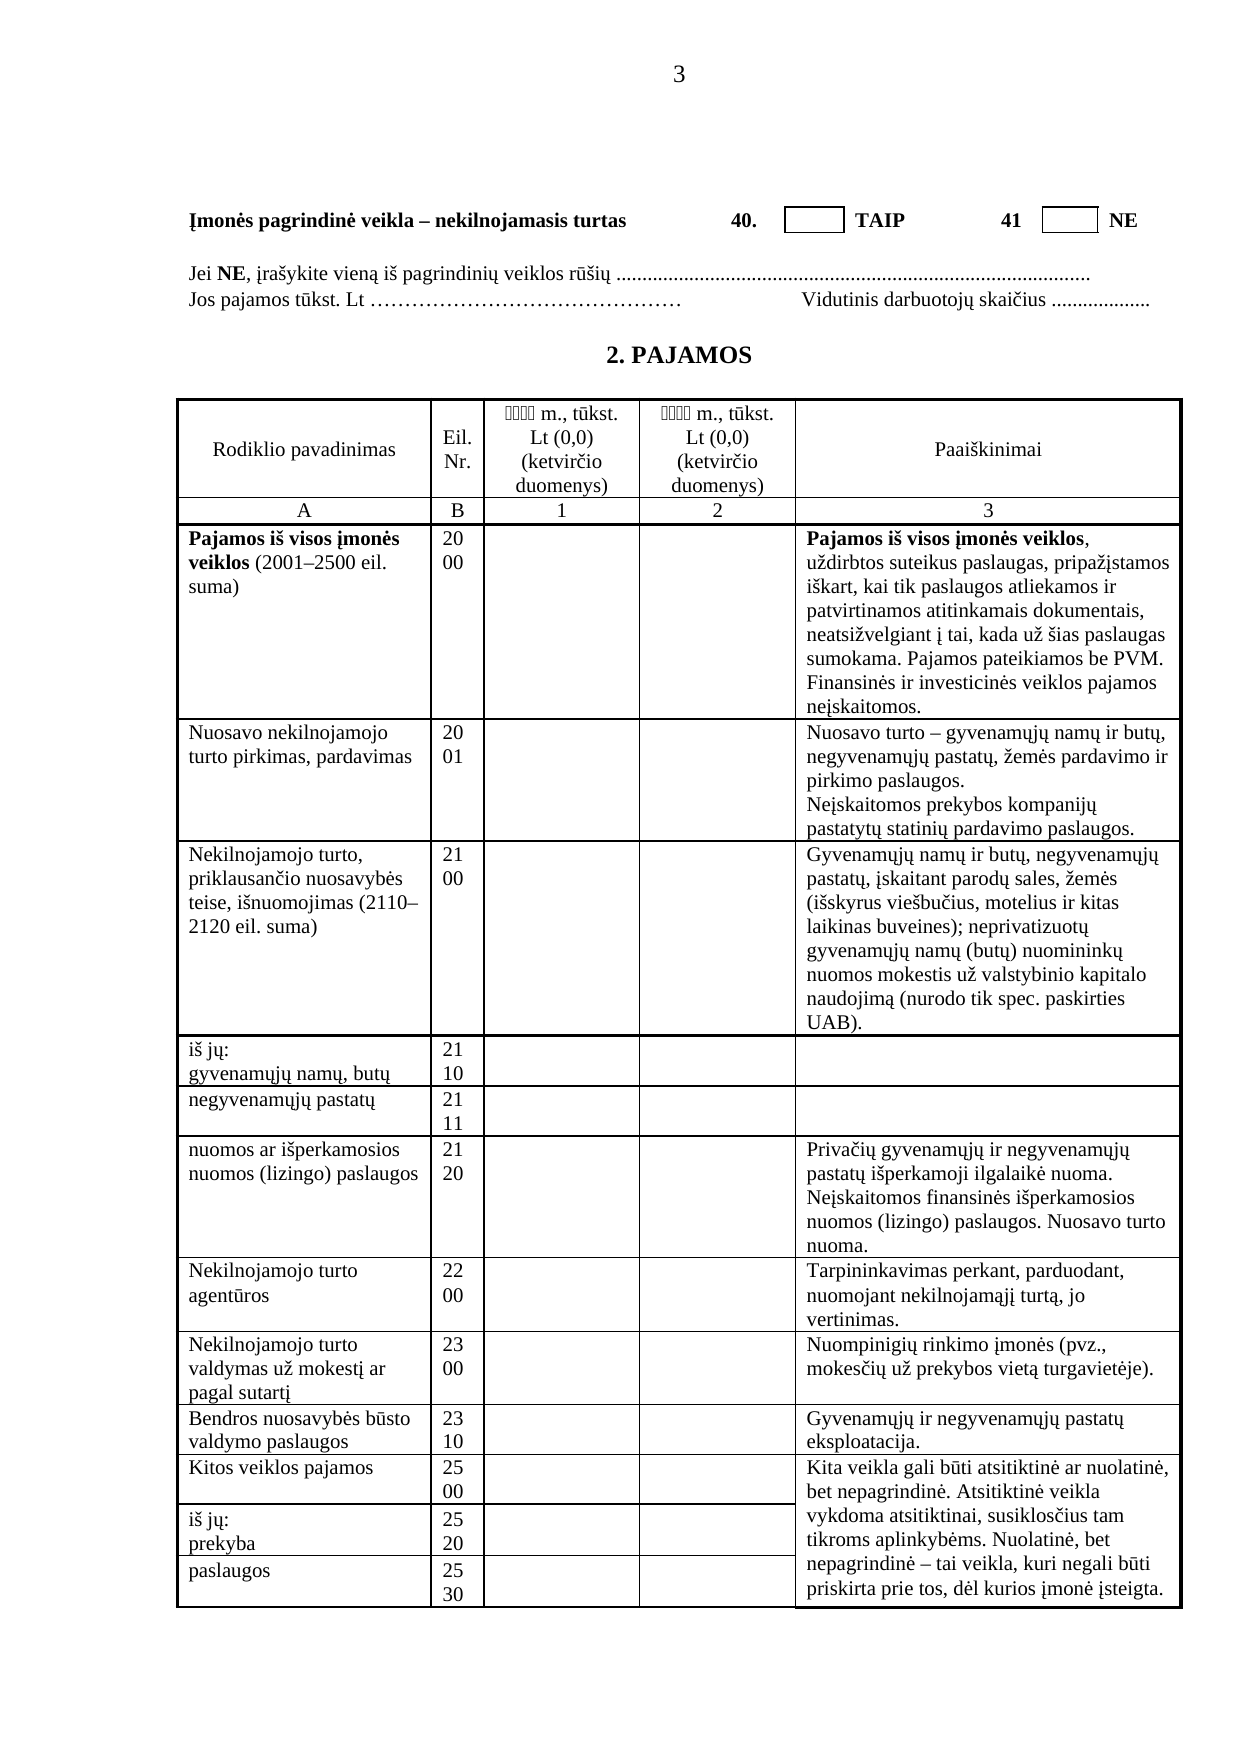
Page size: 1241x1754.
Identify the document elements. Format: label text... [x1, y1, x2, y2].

table_cell [485, 1455, 639, 1503]
table_cell Pajamos iš visos įmonės veiklos (2001–2500 eil. suma) [179, 526, 430, 718]
table_cell Gyvenamųjų ir negyvenamųjų pastatų eksploatacija. [796, 1405, 1179, 1453]
table_cell A [179, 498, 430, 522]
table_cell [485, 842, 639, 1034]
table_cell [485, 720, 639, 840]
table_cell [485, 1556, 639, 1606]
table_header 40. [720, 206, 784, 232]
table_cell Kitos veiklos pajamos [179, 1455, 430, 1503]
table_cell [640, 842, 795, 1034]
table_header [786, 208, 843, 232]
table_cell [1042, 233, 1098, 258]
table_cell Nuosavo nekilnojamojo turto pirkimas, pardavimas [179, 720, 430, 840]
table_cell [640, 526, 795, 718]
table_cell [485, 1505, 639, 1555]
table_cell iš jų: prekyba [179, 1505, 430, 1555]
table_cell Pajamos iš visos įmonės veiklos, uždirbtos suteikus paslaugas, pripažįstamos iškart, kai tik paslaugos atliekamos ir patvirtinamos atitinkamais dokumentais, neatsižvelgiant į tai, kada už šias paslaugas sumokama. Pajamos pateikiamos be PVM. Finansinės ir investicinės veiklos pajamos neįskaitomos. [796, 526, 1179, 718]
table_cell [640, 1137, 795, 1257]
table_cell [640, 1505, 795, 1555]
table_header 41 [990, 206, 1042, 232]
table_cell [485, 1037, 639, 1085]
table_cell negyvenamųjų pastatų [179, 1087, 430, 1135]
table_cell paslaugos [179, 1556, 430, 1606]
table_cell Nekilnojamojo turto agentūros [179, 1258, 430, 1331]
table_cell Jei ne, įrašykite vieną iš pagrindinių veiklos rūšių [177, 258, 1181, 285]
table_header  m., tūkst. Lt (0,0) (ketvirčio duomenys) [640, 401, 795, 497]
table_cell 2110 [432, 1037, 483, 1085]
table_header [1043, 208, 1097, 232]
table_cell [485, 526, 639, 718]
table_cell Vidutinis darbuotojų skaičius [790, 285, 1181, 311]
table_header Eil. Nr. [432, 401, 483, 497]
table_cell [640, 1556, 795, 1606]
table_cell 2100 [432, 842, 483, 1034]
table_cell [796, 1037, 1179, 1085]
table_cell Tarpininkavimas perkant, parduodant, nuomojant nekilnojamąjį turtą, jo vertinimas. [796, 1258, 1179, 1331]
table_cell 2200 [432, 1258, 483, 1331]
table_header [934, 206, 989, 232]
table_header Įmonės pagrindinė veikla – nekilnojamasis turtas [177, 206, 719, 232]
table_cell iš jų: gyvenamųjų namų, butų [179, 1037, 430, 1085]
table_cell [485, 1258, 639, 1331]
table_cell 2120 [432, 1137, 483, 1257]
table_header ne [1098, 206, 1181, 232]
table_cell Bendros nuosavybės būsto valdymo paslaugos [179, 1405, 430, 1453]
table_cell 2 [640, 498, 795, 522]
table_cell Jos pajamos tūkst. Lt ……………………………………… [177, 285, 790, 311]
text 2. PAJAMOS [177, 340, 1181, 369]
table_cell [640, 1332, 795, 1404]
table_cell 2530 [432, 1556, 483, 1606]
table_cell [485, 1405, 639, 1453]
table_cell Nuompinigių rinkimo įmonės (pvz., mokesčių už prekybos vietą turgavietėje). [796, 1332, 1179, 1404]
table_cell 2520 [432, 1505, 483, 1555]
table_cell [485, 1137, 639, 1257]
table_cell Nekilnojamojo turto valdymas už mokestį ar pagal sutartį [179, 1332, 430, 1404]
table_cell Nuosavo turto – gyvenamųjų namų ir butų, negyvenamųjų pastatų, žemės pardavimo ir pirkimo paslaugos. Neįskaitomos prekybos kompanijų pastatytų statinių pardavimo paslaugos. [796, 720, 1179, 840]
table_cell [640, 1405, 795, 1453]
table_cell [640, 1037, 795, 1085]
table_cell 2001 [432, 720, 483, 840]
table_header  m., tūkst. Lt (0,0) (ketvirčio duomenys) [485, 401, 639, 497]
table_cell 2111 [432, 1087, 483, 1135]
table_cell [640, 720, 795, 840]
table_cell 3 [796, 498, 1179, 522]
table_cell [485, 1087, 639, 1135]
table_cell [990, 232, 1042, 258]
table_cell B [432, 498, 483, 522]
table_cell [720, 232, 785, 258]
table_cell [1098, 232, 1181, 258]
table_cell [934, 232, 989, 258]
table_cell [785, 233, 844, 258]
table_cell Kita veikla gali būti atsitiktinė ar nuolatinė, bet nepagrindinė. Atsitiktinė veikla vykdoma atsitiktinai, susiklosčius tam tikroms aplinkybėms. Nuolatinė, bet nepagrindinė – tai veikla, kuri negali būti priskirta prie tos, dėl kurios įmonė įsteigta. [796, 1455, 1179, 1606]
table_header Rodiklio pavadinimas [179, 401, 430, 497]
table_cell 1 [485, 498, 639, 522]
table_header Paaiškinimai [796, 401, 1179, 497]
table_cell Nekilnojamojo turto, priklausančio nuosavybės teise, išnuomojimas (2110–2120 eil. suma) [179, 842, 430, 1034]
table_cell 2300 [432, 1332, 483, 1404]
table_cell [844, 232, 934, 258]
table_cell Gyvenamųjų namų ir butų, negyvenamųjų pastatų, įskaitant parodų sales, žemės (išskyrus viešbučius, motelius ir kitas laikinas buveines); neprivatizuotų gyvenamųjų namų (butų) nuomininkų nuomos mokestis už valstybinio kapitalo naudojimą (nurodo tik spec. paskirties UAB). [796, 842, 1179, 1034]
table_cell [640, 1087, 795, 1135]
table_cell [796, 1087, 1179, 1135]
table_cell [177, 232, 719, 258]
table_cell [640, 1455, 795, 1503]
table_cell nuomos ar išperkamosios nuomos (lizingo) paslaugos [179, 1137, 430, 1257]
table_cell [485, 1332, 639, 1404]
table_cell [640, 1258, 795, 1331]
table_cell 2310 [432, 1405, 483, 1453]
table_cell 2000 [432, 526, 483, 718]
table_cell 2500 [432, 1455, 483, 1503]
table_header TAIP [845, 206, 934, 232]
table_cell Privačių gyvenamųjų ir negyvenamųjų pastatų išperkamoji ilgalaikė nuoma. Neįskaitomos finansinės išperkamosios nuomos (lizingo) paslaugos. Nuosavo turto nuoma. [796, 1137, 1179, 1257]
